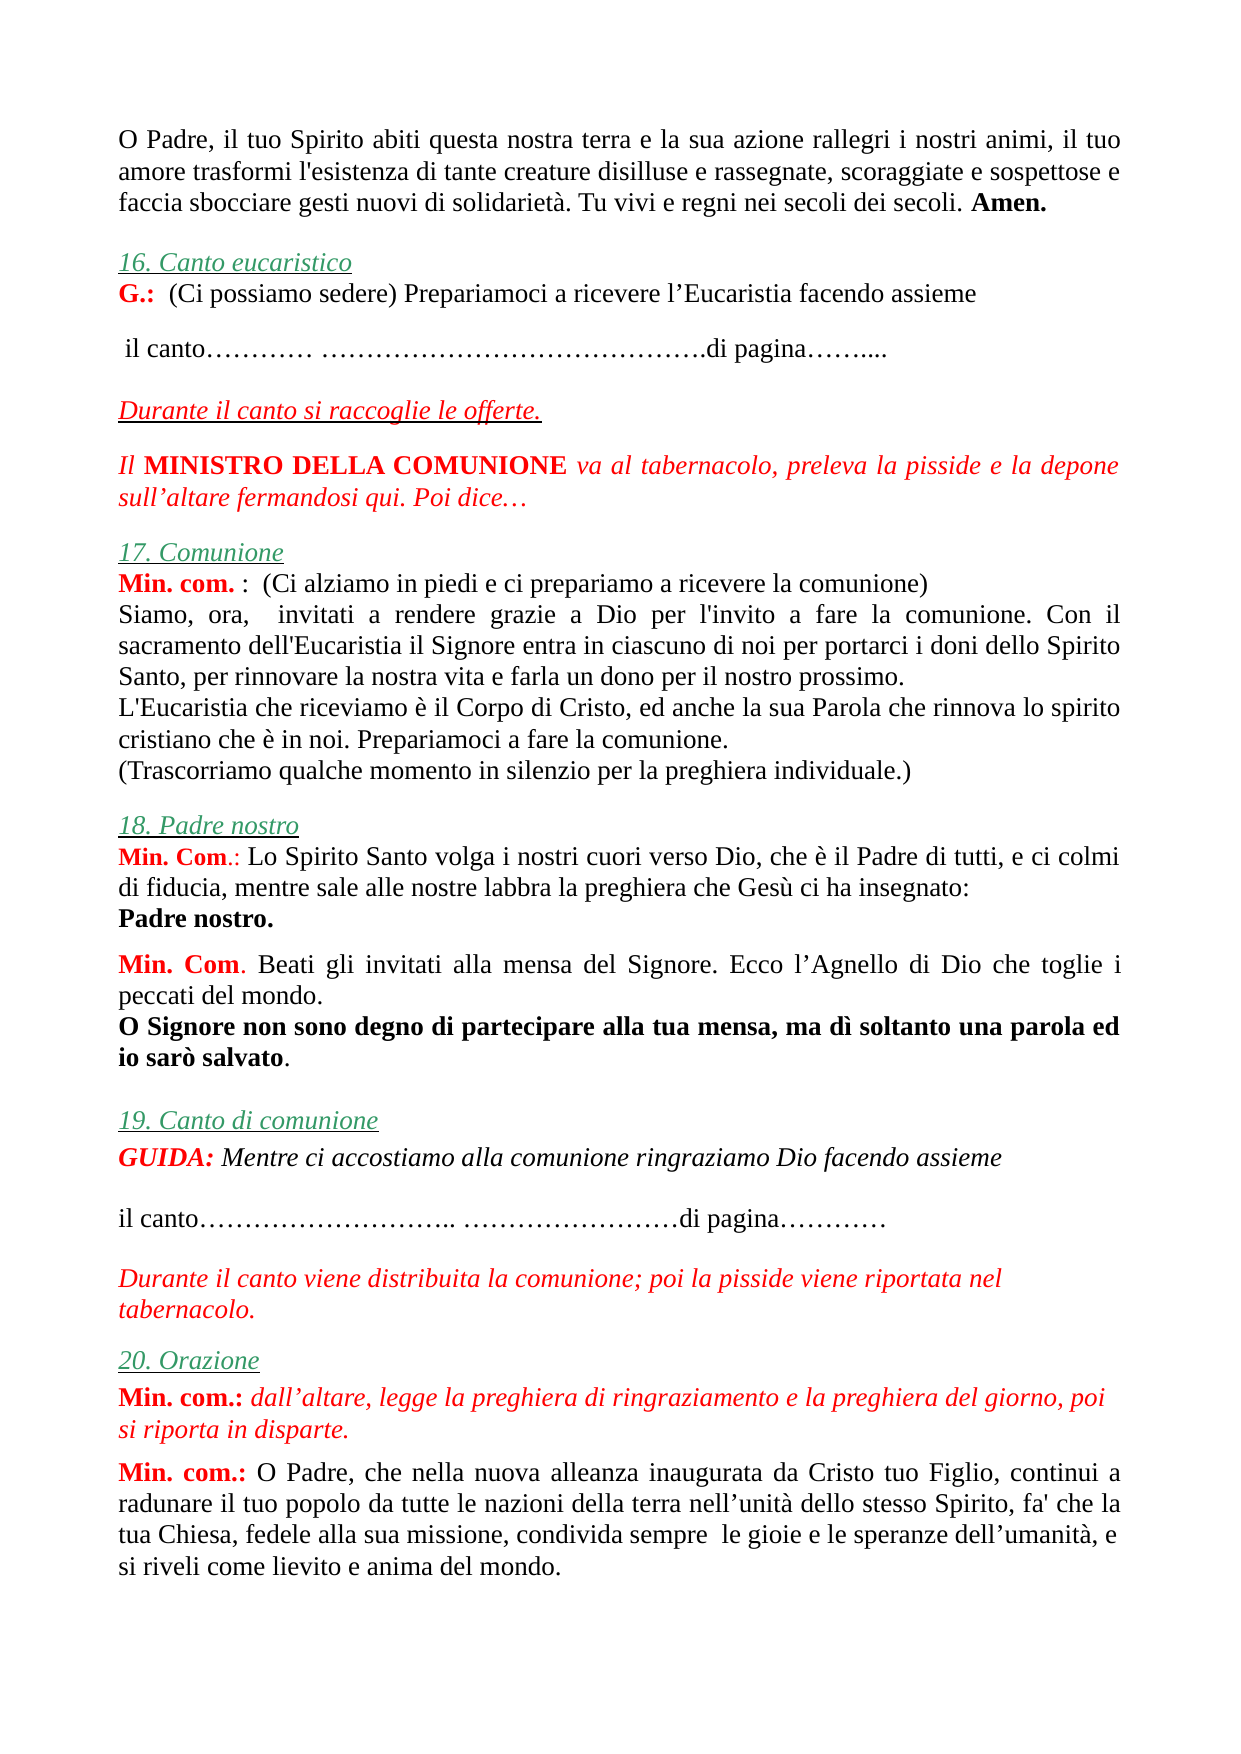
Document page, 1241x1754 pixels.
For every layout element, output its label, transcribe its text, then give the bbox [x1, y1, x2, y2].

text Min. Com. Beati gli invitati alla mensa del Signore. Ecco l’Agnello di Dio che toglie i peccati del mondo. [118, 948, 1122, 1010]
text GUIDA: Mentre ci accostiamo alla comunione ringraziamo Dio facendo assieme [118, 1141, 1122, 1172]
text G.: (Ci possiamo sedere) Prepariamoci a ricevere l’Eucaristia facendo assieme [118, 277, 1122, 308]
text il canto………… …………………………………….di pagina…….... [118, 332, 1122, 363]
text Padre nostro. [118, 902, 1122, 934]
text 17. Comunione [118, 536, 1122, 567]
text O Signore non sono degno di partecipare alla tua mensa, ma dì soltanto una parola ed io sarò salvato. [118, 1010, 1122, 1073]
text 20. Orazione [118, 1344, 1122, 1376]
text (Trascorriamo qualche momento in silenzio per la preghiera individuale.) [118, 754, 1122, 785]
text Siamo, ora, invitati a rendere grazie a Dio per l'invito a fare la comunione. Con il sacramento dell'Eucaristia il Signore entra in ciascuno di noi per portarci i doni dello Spirito Santo, per rinnovare la nostra vita e farla un dono per il nostro prossimo. [118, 598, 1122, 692]
text Min. com.: dall’altare, legge la preghiera di ringraziamento e la preghiera del giorno, poi si riporta in disparte. [118, 1382, 1122, 1444]
text Min. Com.: Lo Spirito Santo volga i nostri cuori verso Dio, che è il Padre di tutti, e ci colmi di fiducia, mentre sale alle nostre labbra la preghiera che Gesù ci ha insegnato: [118, 840, 1122, 902]
text 16. Canto eucaristico [118, 246, 1122, 277]
text Min. com. : (Ci alziamo in piedi e ci prepariamo a ricevere la comunione) [118, 567, 1122, 598]
text L'Eucaristia che riceviamo è il Corpo di Cristo, ed anche la sua Parola che rinnova lo spirito cristiano che è in noi. Prepariamoci a fare la comunione. [118, 692, 1122, 754]
text Il MINISTRO DELLA COMUNIONE va al tabernacolo, preleva la pisside e la depone sull’altare fermandosi qui. Poi dice… [118, 449, 1122, 512]
text Min. com.: O Padre, che nella nuova alleanza inaugurata da Cristo tuo Figlio, continui a radunare il tuo popolo da tutte le nazioni della terra nell’unità dello stesso Spirito, fa' che la tua Chiesa, fedele alla sua missione, condivida sempre le gioie e le speranze dell’umanità, e [118, 1456, 1122, 1550]
text Durante il canto si raccoglie le offerte. [118, 394, 1122, 425]
text 18. Padre nostro [118, 809, 1122, 840]
text si riveli come lievito e anima del mondo. [118, 1550, 1122, 1581]
text O Padre, il tuo Spirito abiti questa nostra terra e la sua azione rallegri i nostri animi, il tuo amore trasformi l'esistenza di tante creature disilluse e rassegnate, scoraggiate e sospettose e faccia sbocciare gesti nuovi di solidarietà. Tu vivi e regni nei secoli dei secoli. Amen. [118, 123, 1122, 217]
text Durante il canto viene distribuita la comunione; poi la pisside viene riportata nel tabernacolo. [118, 1262, 1122, 1324]
text il canto……………………….. ……………………di pagina………… [118, 1202, 1122, 1233]
text 19. Canto di comunione [118, 1104, 1122, 1135]
